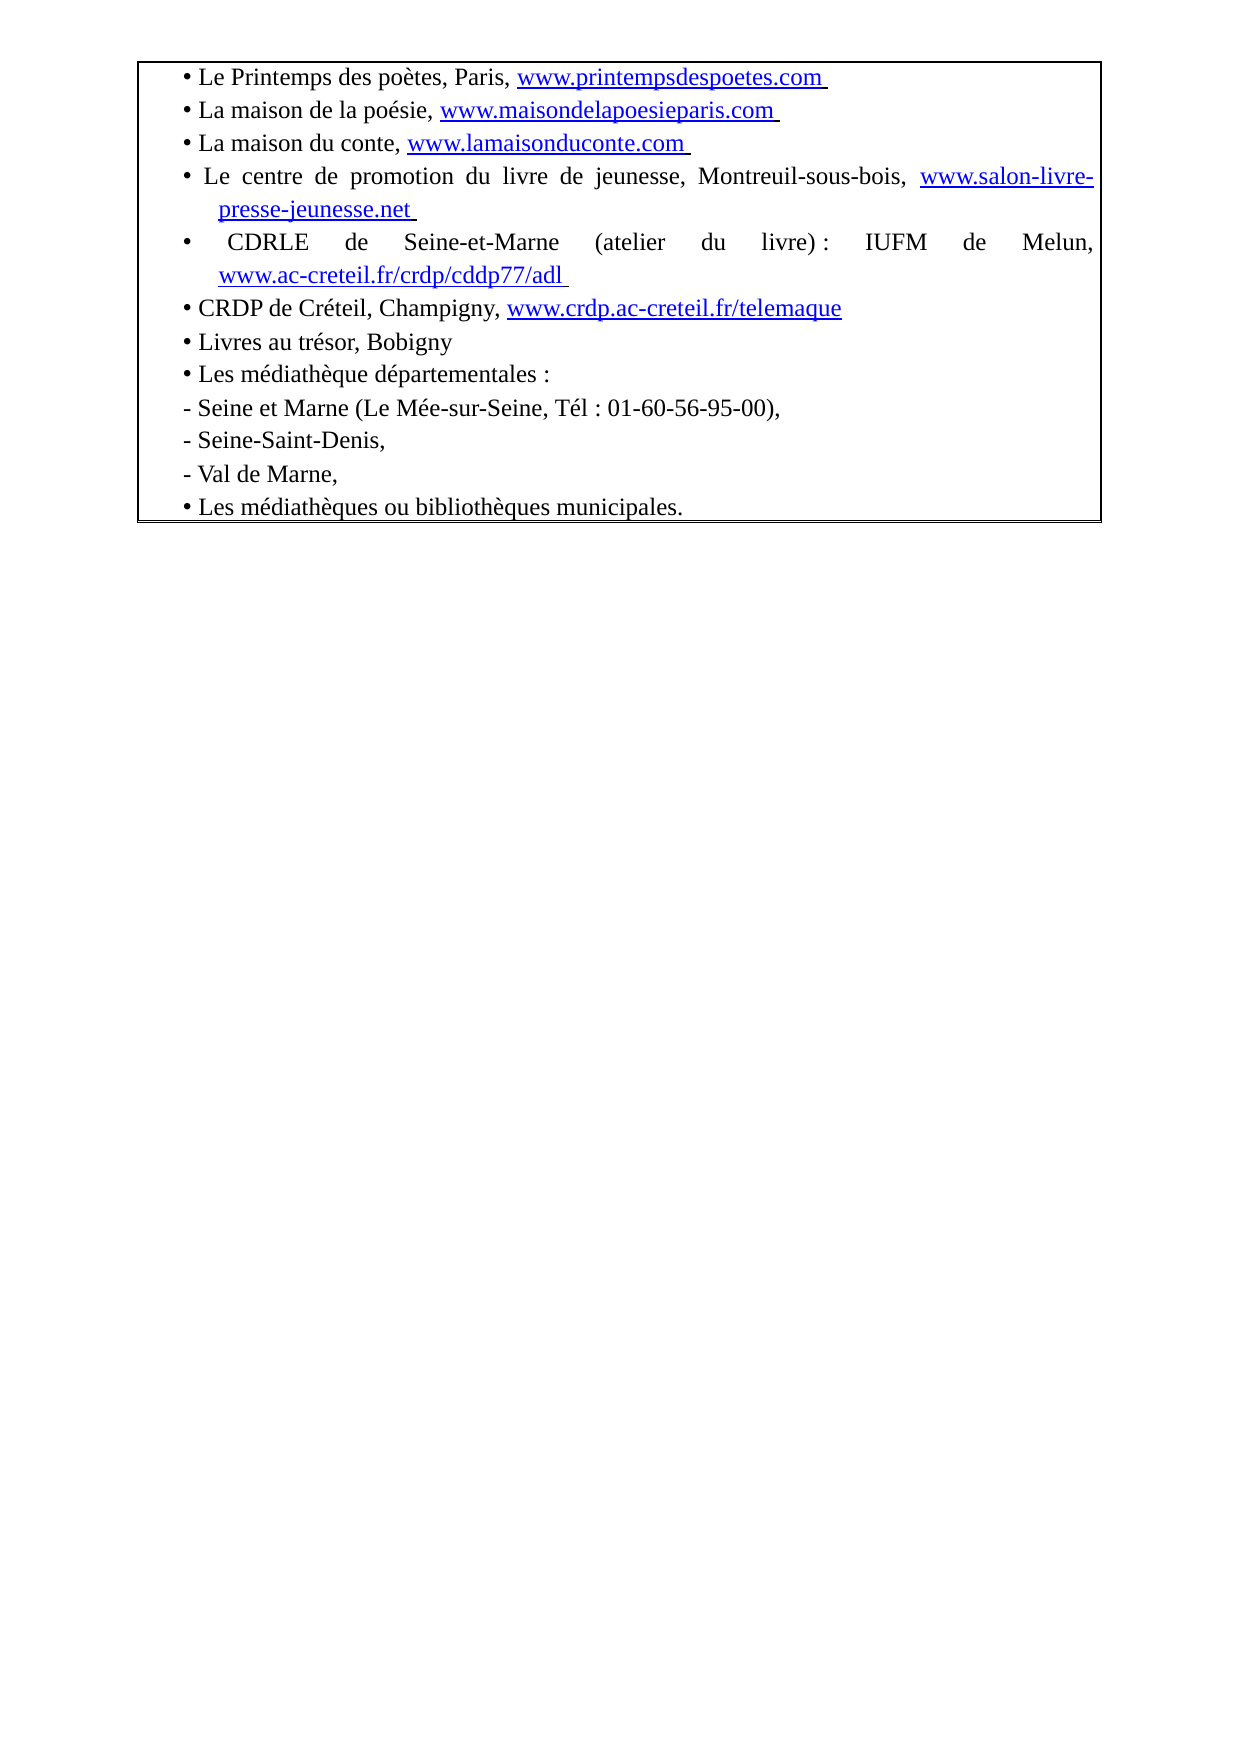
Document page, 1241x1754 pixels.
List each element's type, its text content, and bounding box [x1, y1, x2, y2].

table_header Lieux ressources La Joie par les livres, Paris, www.lajoieparleslivres.com Le Printemps des poètes, Paris, www.printempsdespoetes.com La maison de la poésie, www.maisondelapoesieparis.com La maison du conte, www.lamaisonduconte.com Le centre de promotion du livre de jeunesse, Montreuil-sous-bois, www.salon-livre-presse-jeunesse.net CDRLE de Seine-et-Marne (atelier du livre) : IUFM de Melun, www.ac-creteil.fr/crdp/cddp77/adl CRDP de Créteil, Champigny, www.crdp.ac-creteil.fr/telemaque Livres au trésor, Bobigny Les médiathèque départementales : Seine et Marne (Le Mée-sur-Seine, Tél : 01-60-56-95-00), Seine-Saint-Denis, Val de Marne, Les médiathèques ou bibliothèques municipales. [139, 63, 1100, 520]
